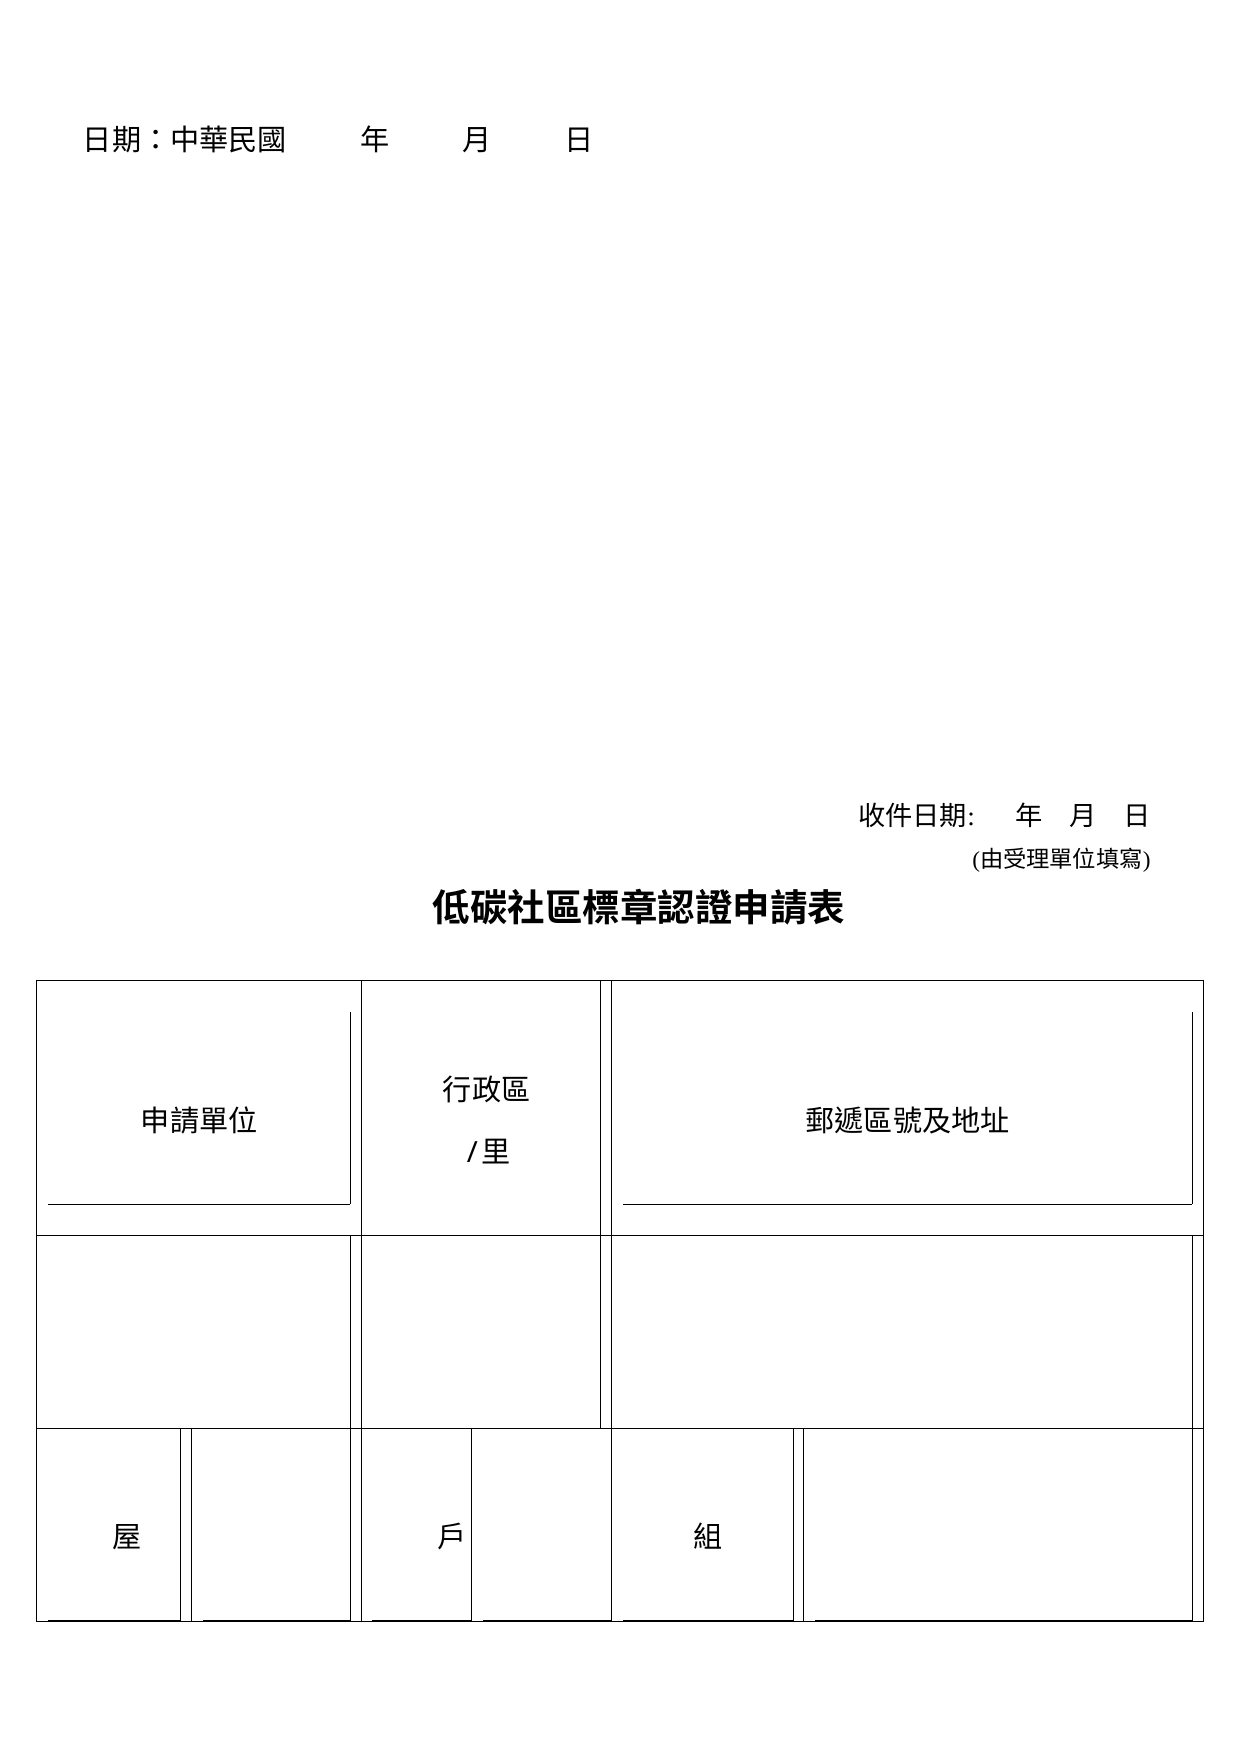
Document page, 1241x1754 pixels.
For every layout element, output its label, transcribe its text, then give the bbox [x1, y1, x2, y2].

table_cell [37, 1236, 350, 1428]
table_cell [804, 1429, 1192, 1621]
table_cell 戶 [362, 1429, 471, 1621]
table_cell [1193, 1429, 1203, 1621]
table_cell [1193, 1236, 1203, 1428]
table_cell [351, 1429, 361, 1621]
table_header 行政區/里 [362, 981, 600, 1235]
table_cell 屋 [37, 1429, 180, 1621]
table_cell [192, 1429, 350, 1621]
table_cell [601, 1236, 611, 1428]
table_cell [612, 1236, 1192, 1428]
table_cell [472, 1429, 611, 1621]
table_header [601, 981, 611, 1235]
text 低碳社區標章認證申請表 [83, 863, 1157, 926]
table_header 申請單位 [37, 981, 361, 1235]
text 日期：中華民國 年 月 日 [83, 96, 1157, 158]
table_header 郵遞區號及地址 [612, 981, 1203, 1235]
table_cell [351, 1236, 361, 1428]
table_cell [181, 1429, 191, 1621]
table_cell [794, 1429, 803, 1621]
table_cell 組 [612, 1429, 793, 1621]
table_cell [362, 1236, 600, 1428]
